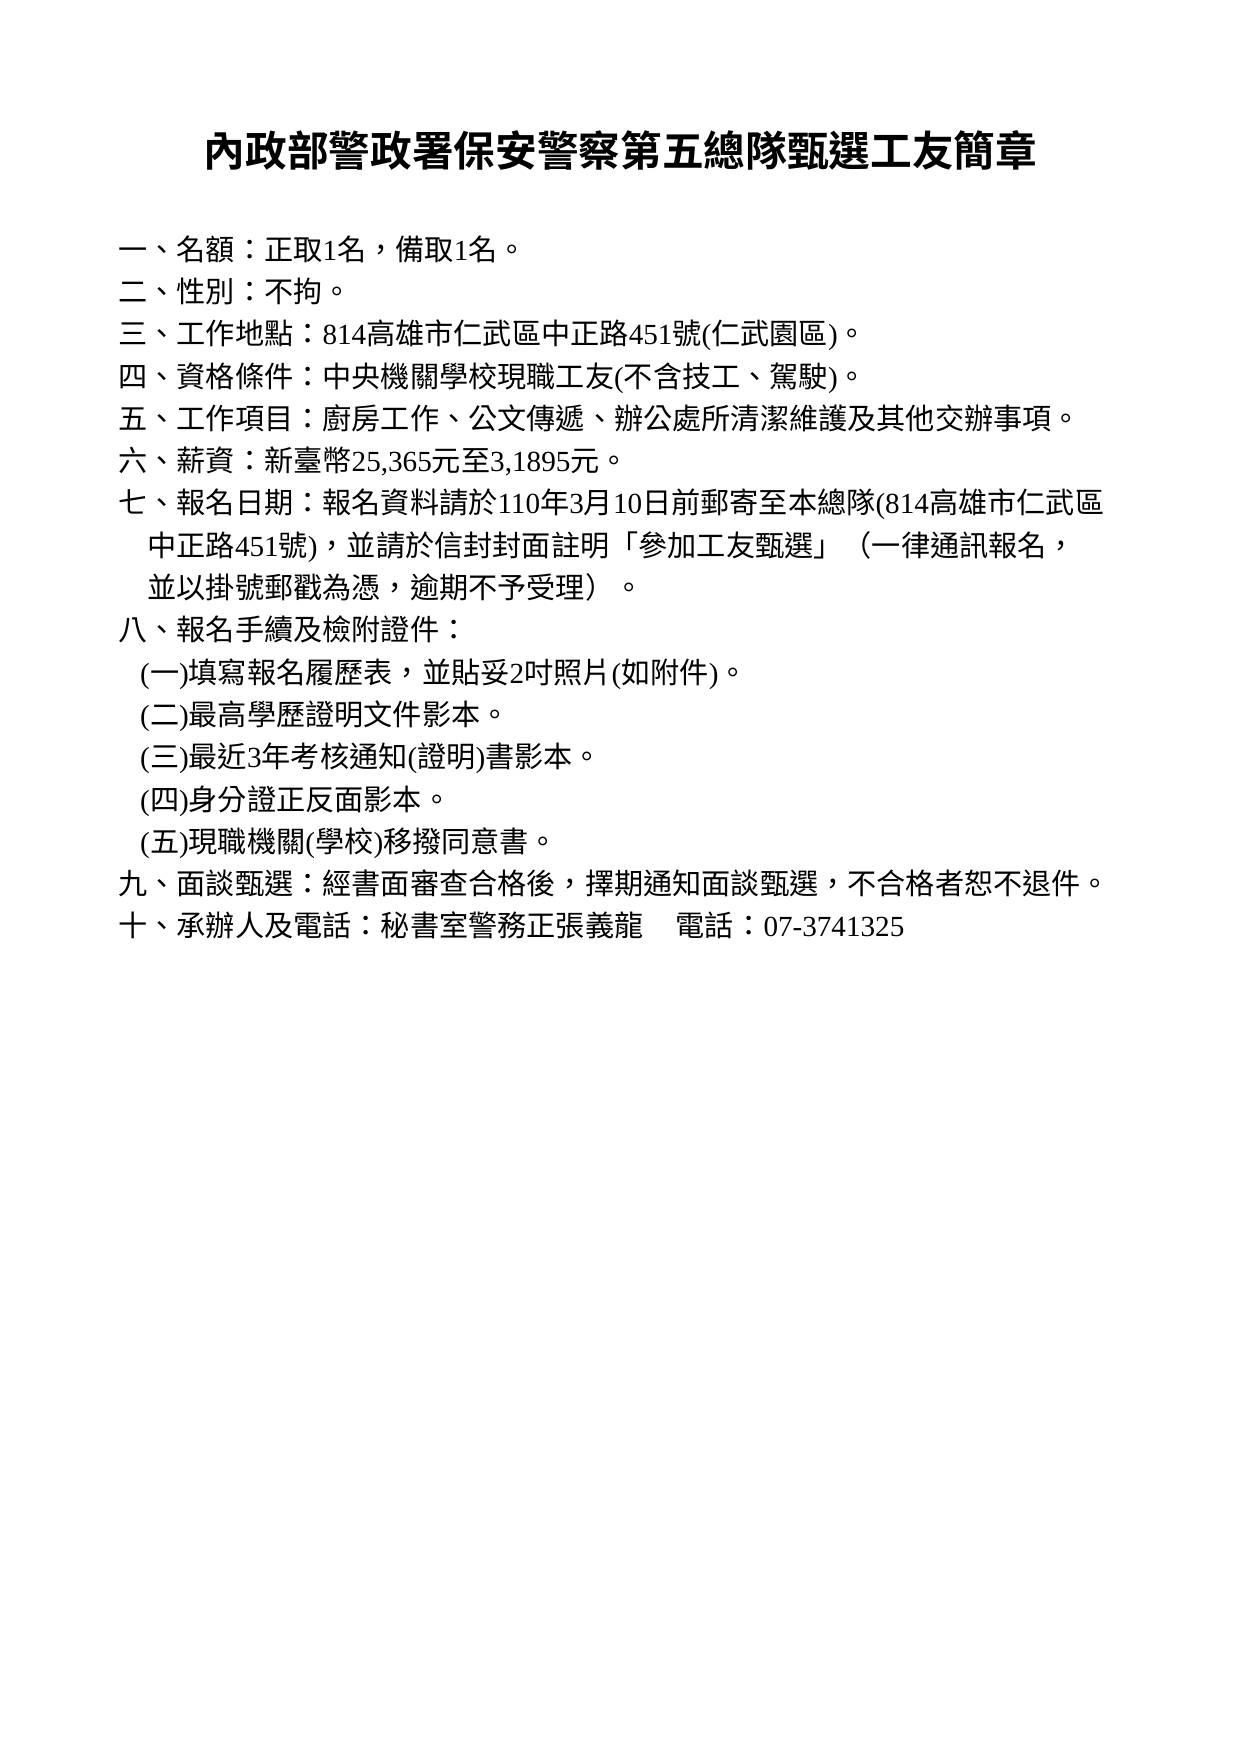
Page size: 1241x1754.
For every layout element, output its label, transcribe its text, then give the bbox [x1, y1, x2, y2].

text 八、報名手續及檢附證件： [118, 607, 1122, 649]
text (五)現職機關(學校)移撥同意書。 [118, 818, 1122, 861]
text (二)最高學歷證明文件影本。 [118, 692, 1122, 734]
text 一、名額：正取1名，備取1名。 [118, 226, 1122, 269]
text 三、工作地點：814高雄市仁武區中正路451號(仁武園區)。 [118, 311, 1122, 353]
text 內政部警政署保安警察第五總隊甄選工友簡章 [118, 118, 1122, 178]
text 中正路451號)，並請於信封封面註明「參加工友甄選」（一律通訊報名， [118, 522, 1122, 565]
text 四、資格條件：中央機關學校現職工友(不含技工、駕駛)。 [118, 353, 1122, 396]
text 二、性別：不拘。 [118, 269, 1122, 311]
text 並以掛號郵戳為憑，逾期不予受理）。 [118, 565, 1122, 607]
text 九、面談甄選：經書面審查合格後，擇期通知面談甄選，不合格者恕不退件。 [118, 861, 1122, 903]
text 七、報名日期：報名資料請於110年3月10日前郵寄至本總隊(814高雄市仁武區 [118, 480, 1122, 522]
text (四)身分證正反面影本。 [118, 776, 1122, 818]
text (三)最近3年考核通知(證明)書影本。 [118, 734, 1122, 776]
text (一)填寫報名履歷表，並貼妥2吋照片(如附件)。 [118, 649, 1122, 692]
text 五、工作項目：廚房工作、公文傳遞、辦公處所清潔維護及其他交辦事項。 [118, 396, 1122, 438]
text 十、承辦人及電話：秘書室警務正張義龍 電話：07-3741325 [118, 903, 1122, 945]
text 六、薪資：新臺幣25,365元至3,1895元。 [118, 438, 1122, 480]
